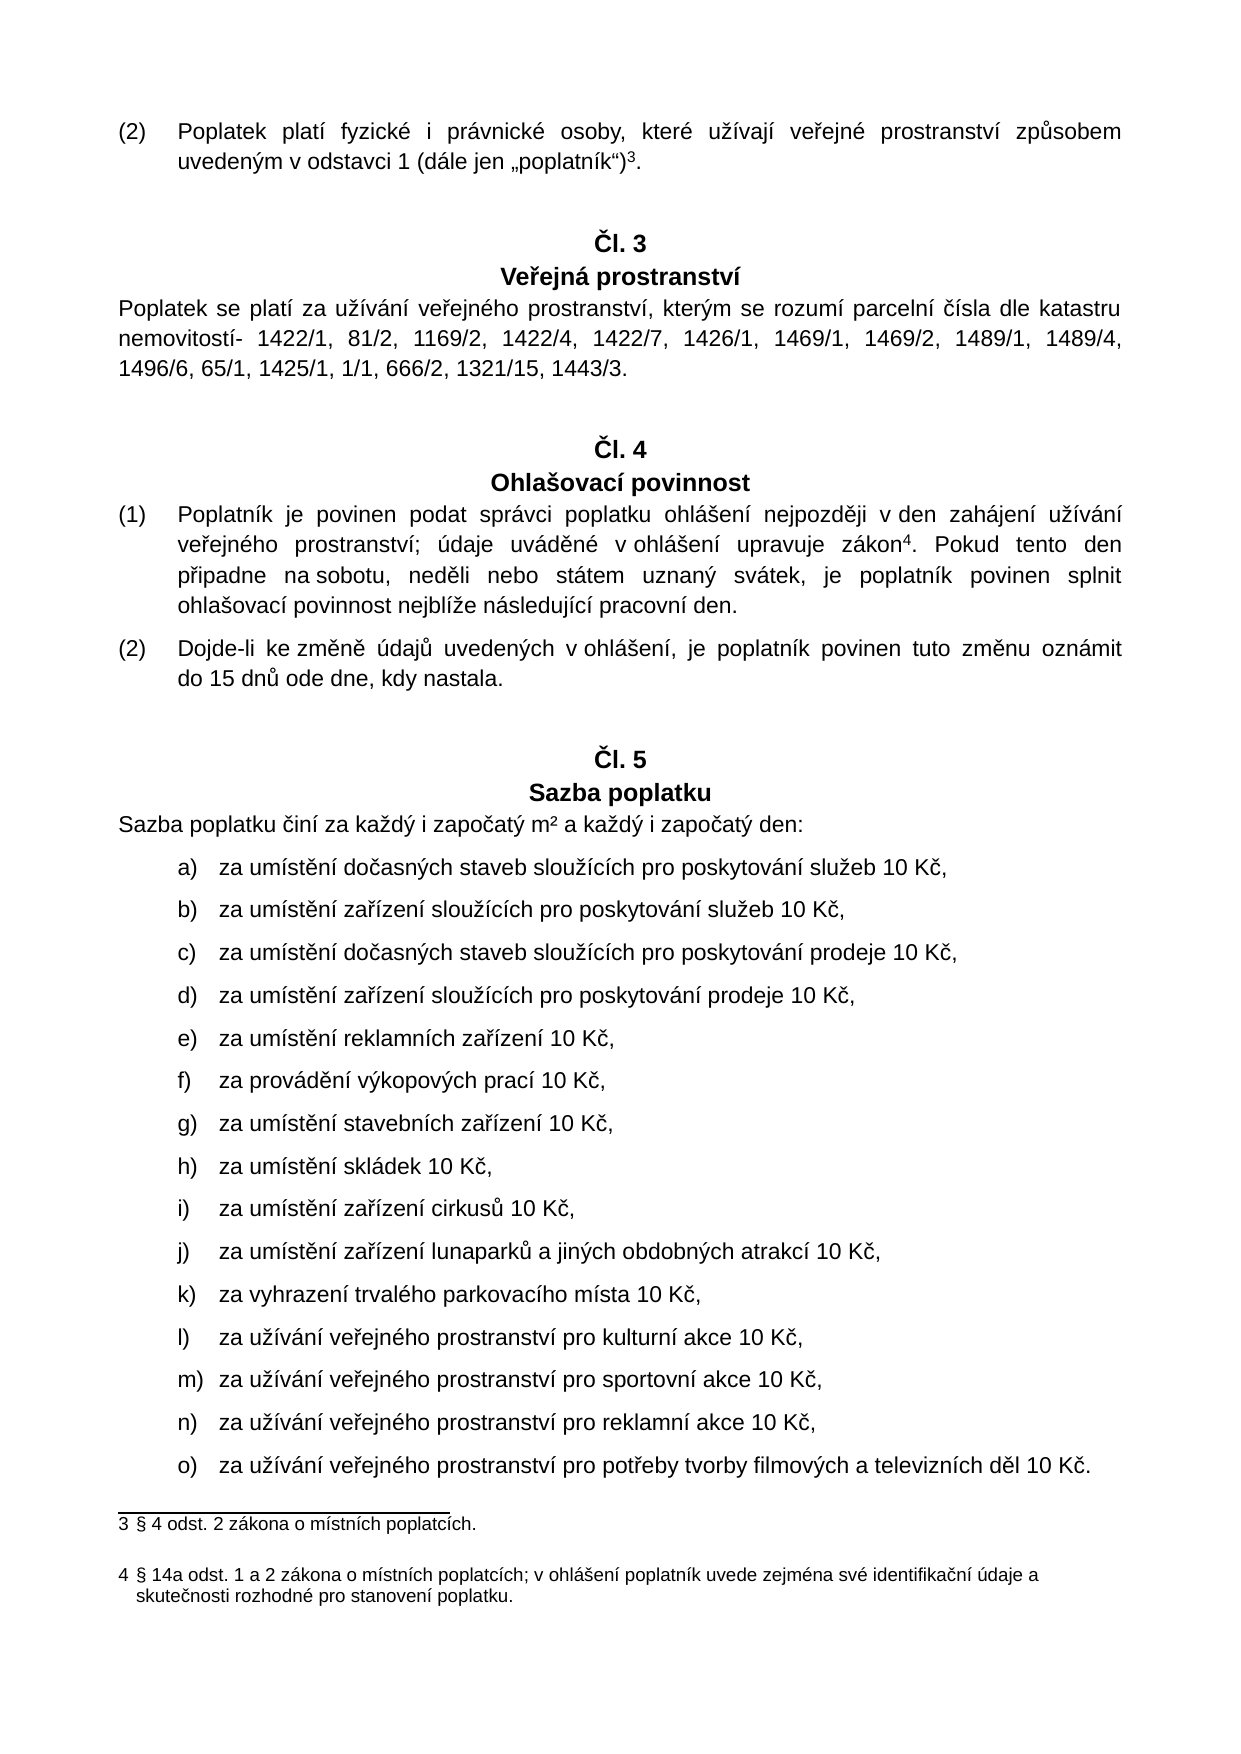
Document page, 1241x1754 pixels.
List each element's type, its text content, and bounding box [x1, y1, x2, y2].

list za umístění dočasných staveb sloužících pro poskytování služeb 10 Kč, [177, 854, 1122, 880]
list za užívání veřejného prostranství pro kulturní akce 10 Kč, [177, 1323, 1122, 1350]
subtitle Čl. 4 Ohlašovací povinnost [118, 435, 1122, 497]
subtitle Čl. 3 Veřejná prostranství [118, 228, 1122, 290]
list za užívání veřejného prostranství pro potřeby tvorby filmových a televizních děl 10 Kč. [177, 1452, 1122, 1478]
list Dojde-li ke změně údajů uvedených v ohlášení, je poplatník povinen tuto změnu oznámit do 15 dnů ode dne, kdy nastala. [118, 634, 1122, 691]
list za umístění zařízení lunaparků a jiných obdobných atrakcí 10 Kč, [177, 1238, 1122, 1264]
list § 14a odst. 1 a 2 zákona o místních poplatcích; v ohlášení poplatník uvede zejména své identifikační údaje a skutečnosti rozhodné pro stanovení poplatku. [118, 1563, 1122, 1607]
list § 4 odst. 2 zákona o místních poplatcích. [118, 1513, 1122, 1535]
subtitle Čl. 5 Sazba poplatku [118, 745, 1122, 807]
list za umístění reklamních zařízení 10 Kč, [177, 1024, 1122, 1051]
list za umístění skládek 10 Kč, [177, 1153, 1122, 1179]
text Sazba poplatku činí za každý i započatý m² a každý i započatý den: [118, 811, 1122, 837]
list za provádění výkopových prací 10 Kč, [177, 1067, 1122, 1094]
list za umístění dočasných staveb sloužících pro poskytování prodeje 10 Kč, [177, 939, 1122, 966]
list za vyhrazení trvalého parkovacího místa 10 Kč, [177, 1281, 1122, 1307]
list za užívání veřejného prostranství pro reklamní akce 10 Kč, [177, 1409, 1122, 1435]
list Poplatek platí fyzické i právnické osoby, které užívají veřejné prostranství způsobem uvedeným v odstavci 1 (dále jen „poplatník“). [118, 118, 1122, 175]
text Poplatek se platí za užívání veřejného prostranství, kterým se rozumí parcelní čísla dle katastru nemovitostí- 1422/1, 81/2, 1169/2, 1422/4, 1422/7, 1426/1, 1469/1, 1469/2, 1489/1, 1489/4, 1496/6, 65/1, 1425/1, 1/1, 666/2, 1321/15, 1443/3. [118, 294, 1122, 381]
list za umístění stavebních zařízení 10 Kč, [177, 1110, 1122, 1136]
list za užívání veřejného prostranství pro sportovní akce 10 Kč, [177, 1366, 1122, 1393]
list za umístění zařízení sloužících pro poskytování prodeje 10 Kč, [177, 982, 1122, 1008]
list Poplatník je povinen podat správci poplatku ohlášení nejpozději v den zahájení užívání veřejného prostranství; údaje uváděné v ohlášení upravuje zákon. Pokud tento den připadne na sobotu, neděli nebo státem uznaný svátek, je poplatník povinen splnit ohlašovací povinnost nejblíže následující pracovní den. [118, 501, 1122, 618]
list za umístění zařízení sloužících pro poskytování služeb 10 Kč, [177, 896, 1122, 923]
list za umístění zařízení cirkusů 10 Kč, [177, 1195, 1122, 1222]
